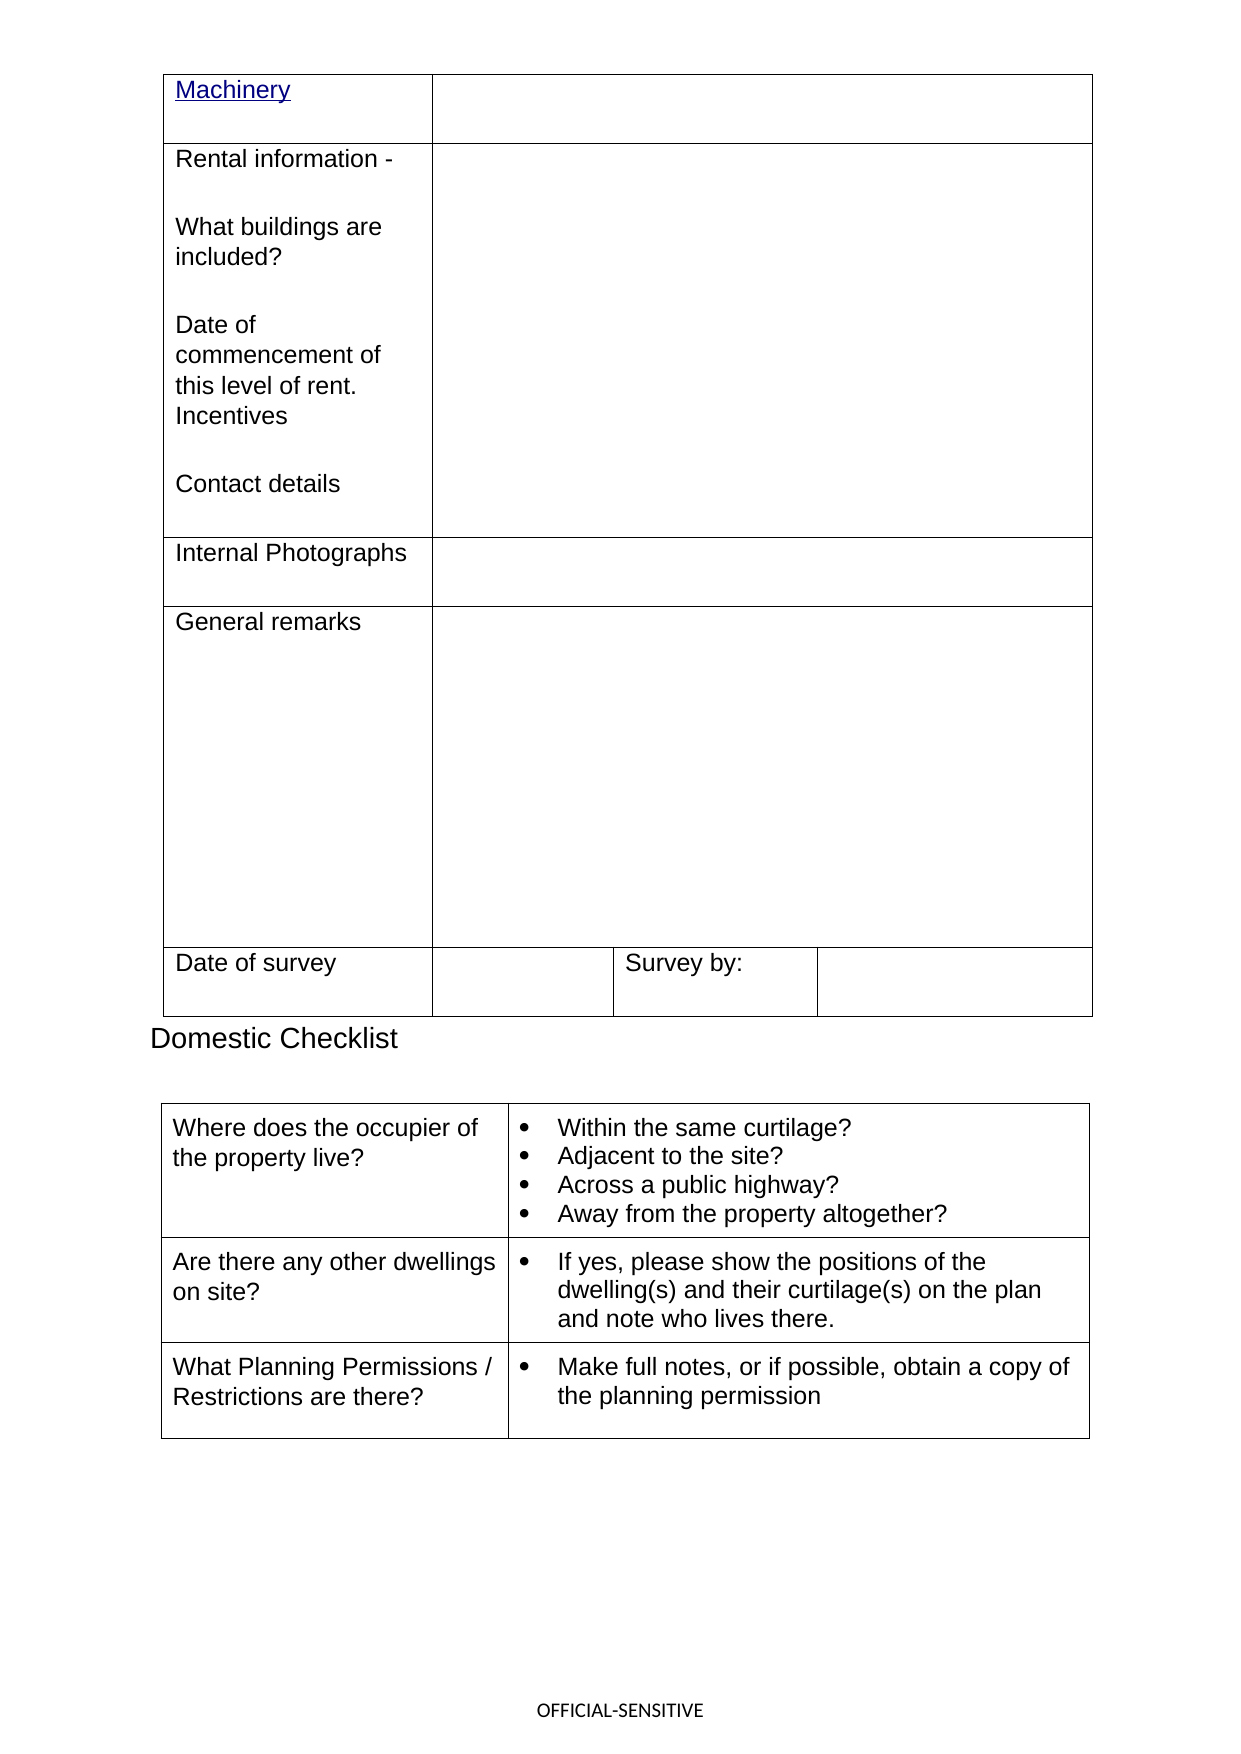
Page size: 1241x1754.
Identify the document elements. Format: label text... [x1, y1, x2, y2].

table_cell [818, 948, 1092, 1016]
table_cell Machinery [164, 75, 432, 143]
table_cell [433, 75, 1092, 143]
table_cell If yes, please show the positions of the dwelling(s) and their curtilage(s) on the plan and note who lives there. [509, 1238, 1089, 1342]
table_cell Date of survey [164, 948, 432, 1016]
table_header Within the same curtilage? Adjacent to the site? Across a public highway? Away from the property altogether? [509, 1104, 1089, 1237]
table_cell What Planning Permissions / Restrictions are there? [162, 1343, 508, 1438]
table_cell General remarks [164, 607, 432, 947]
table_cell Rental information - What buildings are included? Date of commencement of this level of rent. Incentives Contact details [164, 144, 432, 537]
table_cell Internal Photographs [164, 538, 432, 606]
table_cell Survey by: [614, 948, 817, 1016]
table_cell Are there any other dwellings on site? [162, 1238, 508, 1342]
table_cell [433, 948, 613, 1016]
subtitle Domestic Checklist [150, 1021, 1090, 1054]
table_cell Make full notes, or if possible, obtain a copy of the planning permission [509, 1343, 1089, 1438]
table_cell [433, 607, 1092, 947]
table_header Where does the occupier of the property live? [162, 1104, 508, 1237]
table_cell [433, 538, 1092, 606]
table_cell [433, 144, 1092, 537]
